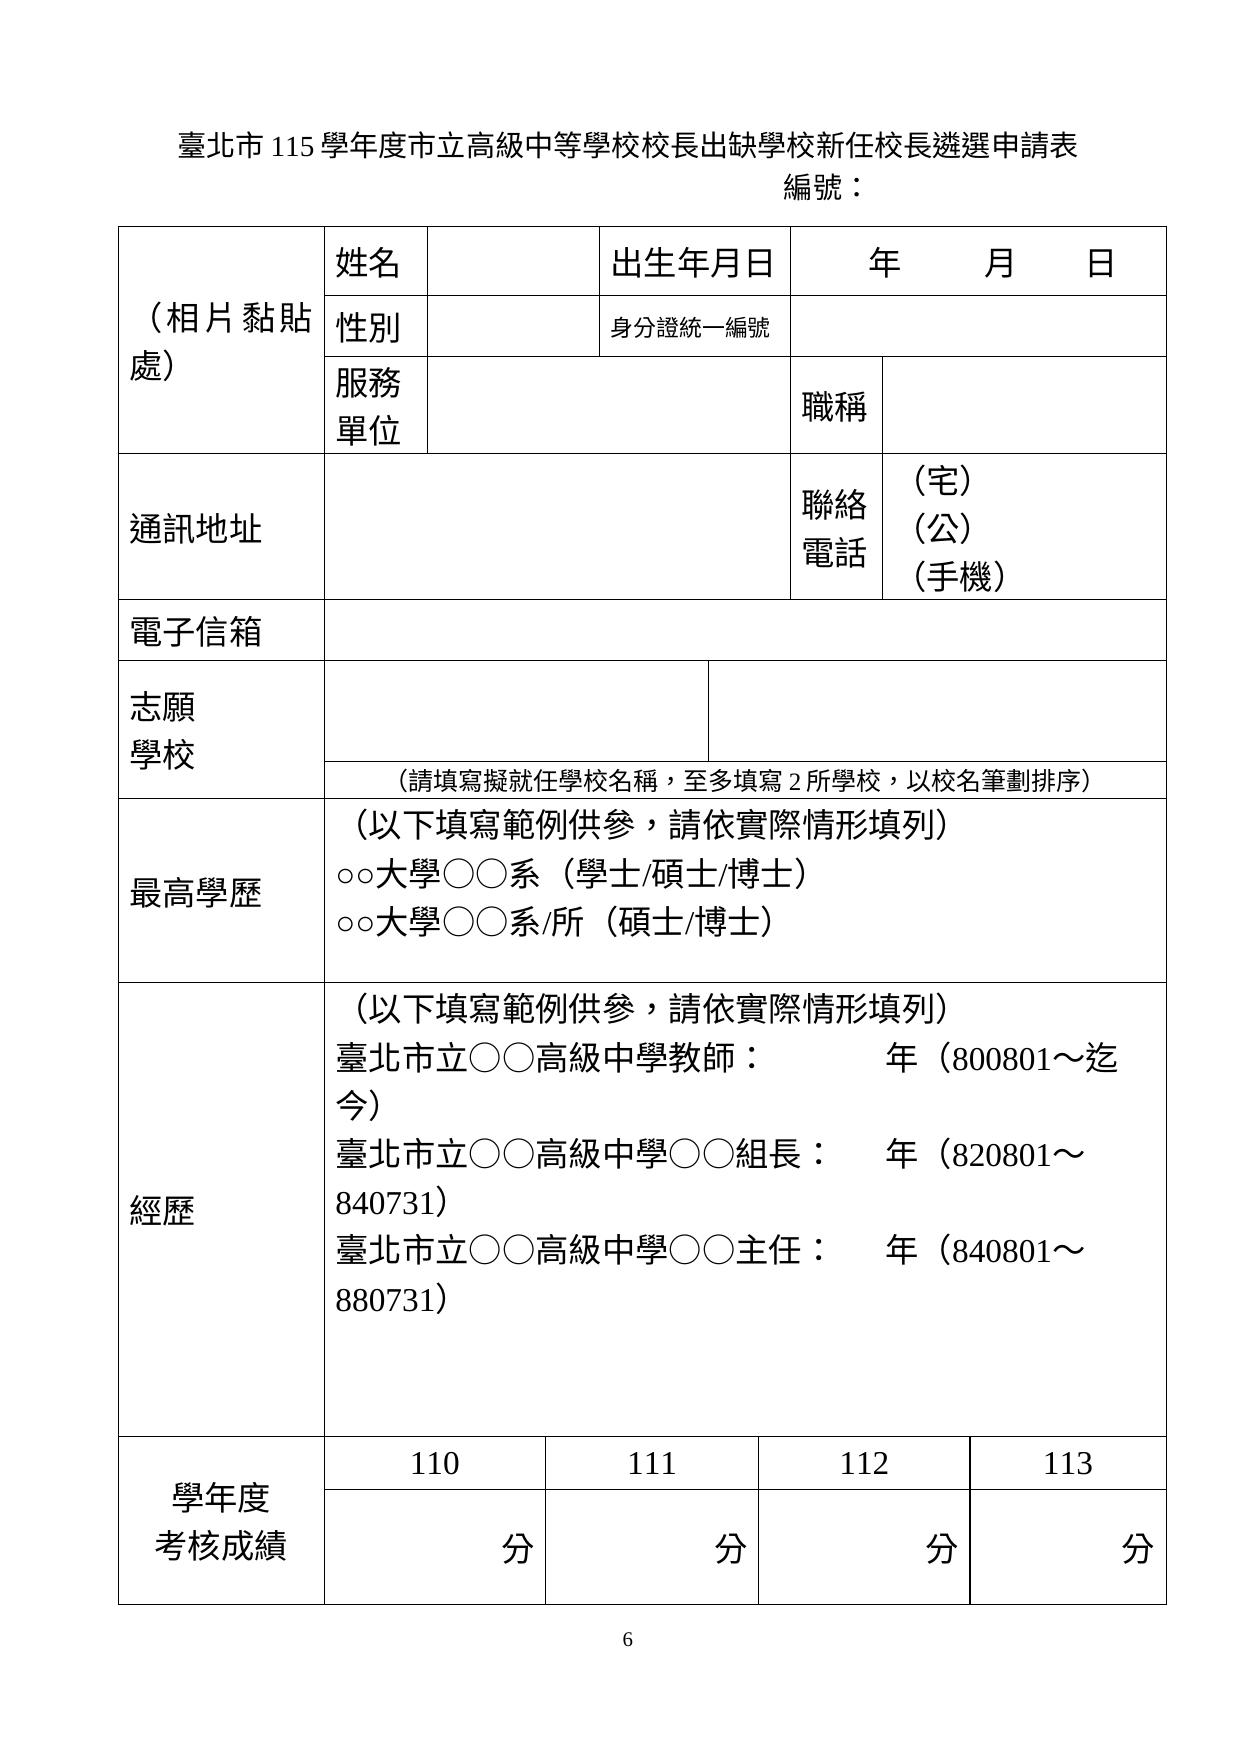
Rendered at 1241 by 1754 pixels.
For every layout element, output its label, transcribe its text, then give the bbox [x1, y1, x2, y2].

table_cell （以下填寫範例供參，請依實際情形填列） ○○大學○○系（學士/碩士/博士） ○○大學○○系/所（碩士/博士） [1155, 799, 1166, 982]
table_cell [883, 357, 1166, 453]
table_cell 110 [325, 1437, 545, 1489]
table_cell 學年度 考核成績 [119, 1437, 324, 1603]
table_cell 分 [971, 1490, 1166, 1603]
table_cell 分 [546, 1490, 758, 1603]
table_cell 聯絡電話 [791, 454, 882, 599]
table_cell [325, 600, 1166, 659]
table_cell 最高學歷 [119, 799, 324, 982]
table_cell 分 [759, 1490, 969, 1603]
table_cell 服務 單位 [325, 357, 335, 453]
table_cell 性別 [325, 296, 427, 356]
table_cell [791, 296, 1166, 356]
table_cell [325, 661, 708, 761]
table_cell （以下填寫範例供參，請依實際情形填列） 臺北市立○○高級中學教師： 年（800801～迄今） 臺北市立○○高級中學○○組長： 年（820801～840731） 臺北市立○○高級中學○○主任： 年（840801～880731） [325, 983, 335, 1436]
table_cell [709, 661, 1166, 761]
table_header （相片黏貼處） [119, 227, 324, 453]
table_header 年 月 日 [791, 227, 1166, 295]
table_cell 111 [546, 1437, 758, 1489]
table_cell [325, 454, 790, 599]
table_cell 電子信箱 [119, 600, 324, 659]
table_cell 經歷 [119, 983, 324, 1436]
table_cell （宅） （公） （手機） [1155, 454, 1166, 599]
table_cell 113 [971, 1437, 1166, 1489]
table_header 出生年月日 [600, 227, 790, 295]
table_cell 身分證統一編號 [600, 296, 790, 356]
table_cell （以下填寫範例供參，請依實際情形填列） 臺北市立○○高級中學教師： 年（800801～迄今） 臺北市立○○高級中學○○組長： 年（820801～840731） 臺北市立○○高級中學○○主任： 年（840801～880731） [1155, 983, 1166, 1436]
table_cell 通訊地址 [119, 454, 324, 599]
table_cell 志願 學校 [119, 661, 324, 798]
table_cell 服務 單位 [416, 357, 427, 453]
text 編號： [118, 164, 1137, 207]
table_cell 職稱 [791, 357, 882, 453]
table_header 姓名 [325, 227, 427, 295]
table_header [428, 227, 599, 295]
text 臺北市115學年度市立高級中等學校校長出缺學校新任校長遴選申請表 [118, 122, 1137, 164]
table_cell （宅） （公） （手機） [883, 454, 893, 599]
table_cell 分 [325, 1490, 545, 1603]
table_cell [428, 296, 599, 356]
table_cell [428, 357, 790, 453]
table_cell （以下填寫範例供參，請依實際情形填列） ○○大學○○系（學士/碩士/博士） ○○大學○○系/所（碩士/博士） [325, 799, 335, 982]
table_cell 112 [759, 1437, 969, 1489]
